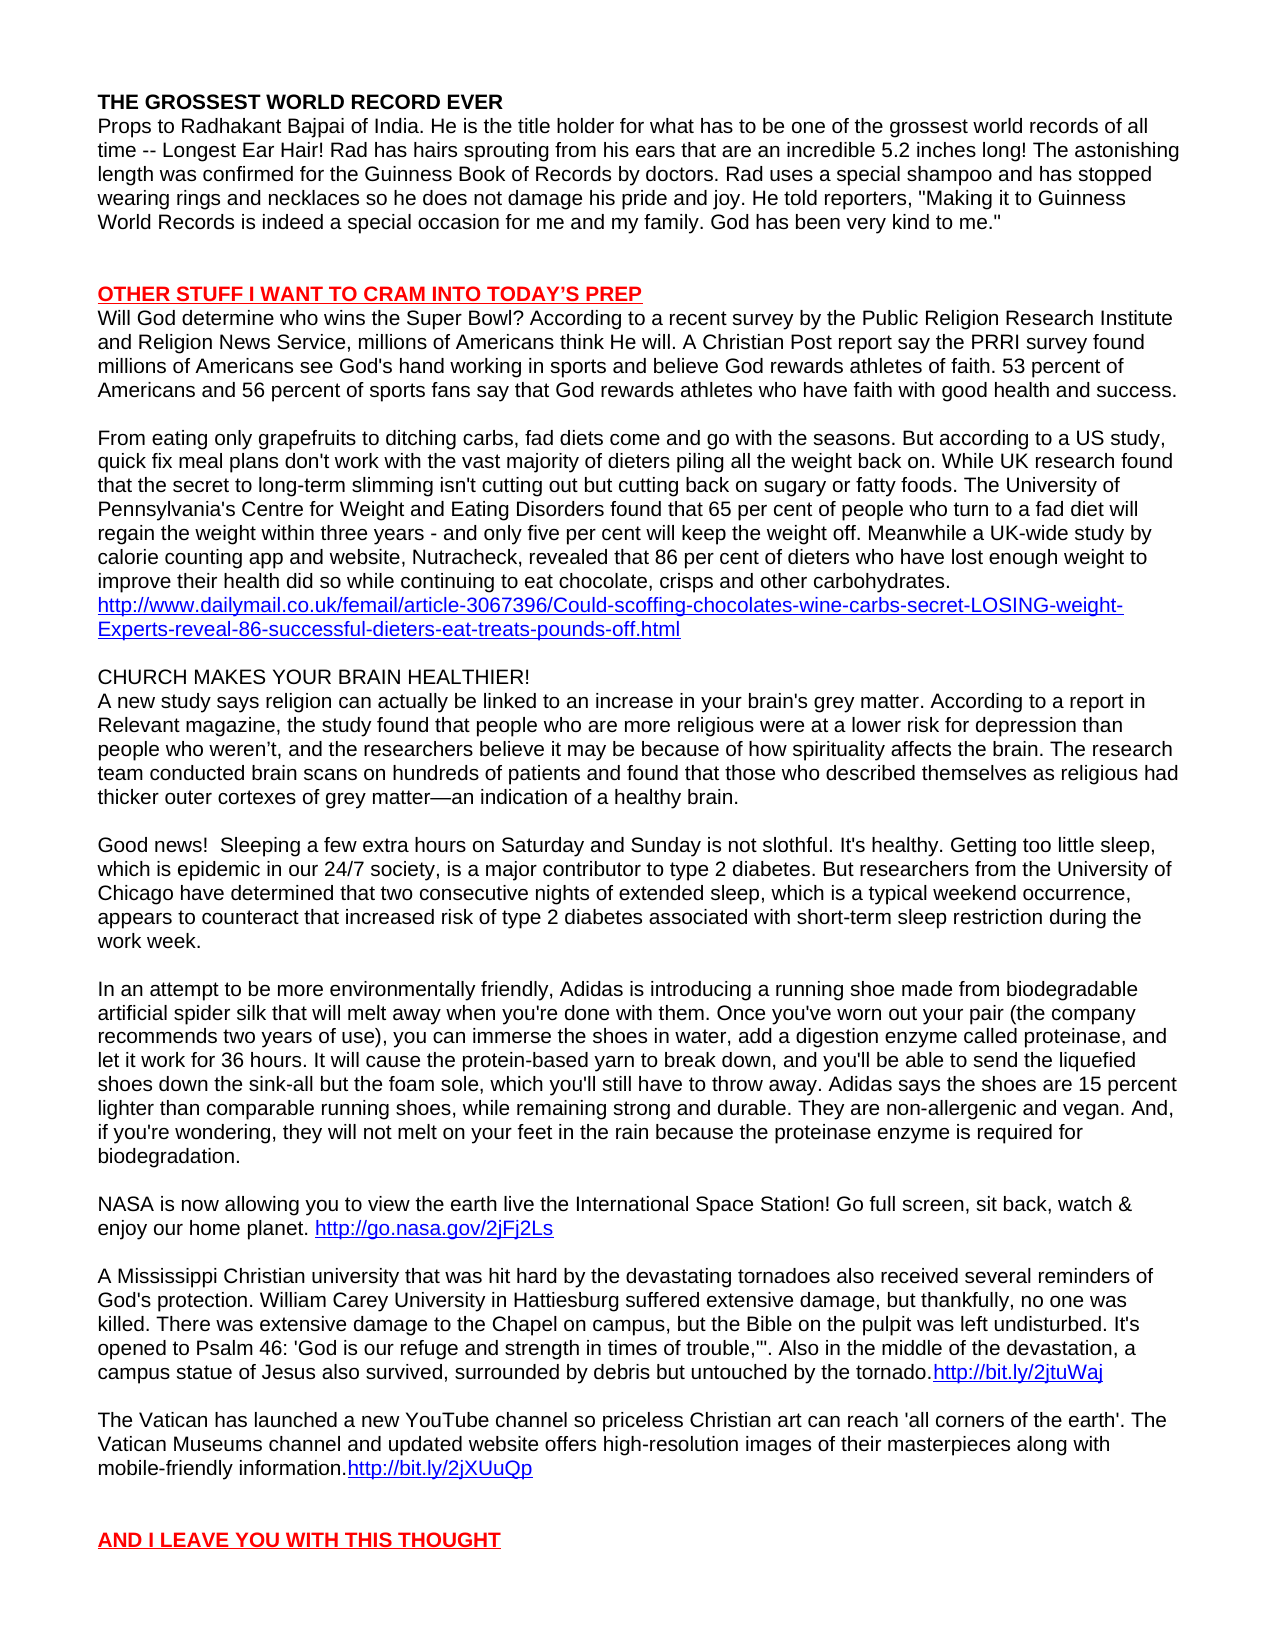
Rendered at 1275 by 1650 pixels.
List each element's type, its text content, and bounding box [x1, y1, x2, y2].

text A new study says religion can actually be linked to an increase in your brain's grey matter. According to a report in Relevant magazine, the study found that people who are more religious were at a lower risk for depression than people who weren’t, and the researchers believe it may be because of how spirituality affects the brain. The research team conducted brain scans on hundreds of patients and found that those who described themselves as religious had thicker outer cortexes of grey matter—an indication of a healthy brain. [97, 689, 1185, 809]
text AND I LEAVE YOU WITH THIS THOUGHT [97, 1527, 1185, 1551]
text http://www.dailymail.co.uk/femail/article-3067396/Could-scoffing-chocolates-wine-carbs-secret-LOSING-weight-Experts-reveal-86-successful-dieters-eat-treats-pounds-off.html [97, 593, 1185, 641]
text NASA is now allowing you to view the earth live the International Space Station! Go full screen, sit back, watch & enjoy our home planet. http://go.nasa.gov/2jFj2Ls [97, 1192, 1185, 1240]
text Good news! Sleeping a few extra hours on Saturday and Sunday is not slothful. It's healthy. Getting too little sleep, which is epidemic in our 24/7 society, is a major contributor to type 2 diabetes. But researchers from the University of Chicago have determined that two consecutive nights of extended sleep, which is a typical weekend occurrence, appears to counteract that increased risk of type 2 diabetes associated with short-term sleep restriction during the work week. [97, 833, 1185, 952]
text In an attempt to be more environmentally friendly, Adidas is introducing a running shoe made from biodegradable artificial spider silk that will melt away when you're done with them. Once you've worn out your pair (the company recommends two years of use), you can immerse the shoes in water, add a digestion enzyme called proteinase, and let it work for 36 hours. It will cause the protein-based yarn to break down, and you'll be able to send the liquefied shoes down the sink-all but the foam sole, which you'll still have to throw away. Adidas says the shoes are 15 percent lighter than comparable running shoes, while remaining strong and durable. They are non-allergenic and vegan. And, if you're wondering, they will not melt on your feet in the rain because the proteinase enzyme is required for biodegradation. [97, 976, 1185, 1168]
text Props to Radhakant Bajpai of India. He is the title holder for what has to be one of the grossest world records of all time -- Longest Ear Hair! Rad has hairs sprouting from his ears that are an incredible 5.2 inches long! The astonishing length was confirmed for the Guinness Book of Records by doctors. Rad uses a special shampoo and has stopped wearing rings and necklaces so he does not damage his pride and joy. He told reporters, "Making it to Guinness World Records is indeed a special occasion for me and my family. God has been very kind to me." [97, 114, 1185, 234]
text Will God determine who wins the Super Bowl? According to a recent survey by the Public Religion Research Institute and Religion News Service, millions of Americans think He will. A Christian Post report say the PRRI survey found millions of Americans see God's hand working in sports and believe God rewards athletes of faith. 53 percent of Americans and 56 percent of sports fans say that God rewards athletes who have faith with good health and success. [97, 306, 1185, 401]
text The Vatican has launched a new YouTube channel so priceless Christian art can reach 'all corners of the earth'. The Vatican Museums channel and updated website offers high-resolution images of their masterpieces along with mobile-friendly information. http://bit.ly/2jXUuQp [97, 1408, 1185, 1479]
text OTHER STUFF I WANT TO CRAM INTO TODAY’S PREP [97, 282, 1185, 306]
text A Mississippi Christian university that was hit hard by the devastating tornadoes also received several reminders of God's protection. William Carey University in Hattiesburg suffered extensive damage, but thankfully, no one was killed. There was extensive damage to the Chapel on campus, but the Bible on the pulpit was left undisturbed. It's opened to Psalm 46: 'God is our refuge and strength in times of trouble,'". Also in the middle of the devastation, a campus statue of Jesus also survived, surrounded by debris but untouched by the tornado. http://bit.ly/2jtuWaj [97, 1264, 1185, 1384]
text From eating only grapefruits to ditching carbs, fad diets come and go with the seasons. But according to a US study, quick fix meal plans don't work with the vast majority of dieters piling all the weight back on. While UK research found that the secret to long-term slimming isn't cutting out but cutting back on sugary or fatty foods. The University of Pennsylvania's Centre for Weight and Eating Disorders found that 65 per cent of people who turn to a fad diet will regain the weight within three years - and only five per cent will keep the weight off. Meanwhile a UK-wide study by calorie counting app and website, Nutracheck, revealed that 86 per cent of dieters who have lost enough weight to improve their health did so while continuing to eat chocolate, crisps and other carbohydrates. [97, 425, 1185, 593]
text THE GROSSEST WORLD RECORD EVER [97, 90, 1185, 114]
text CHURCH MAKES YOUR BRAIN HEALTHIER! [97, 665, 1185, 689]
